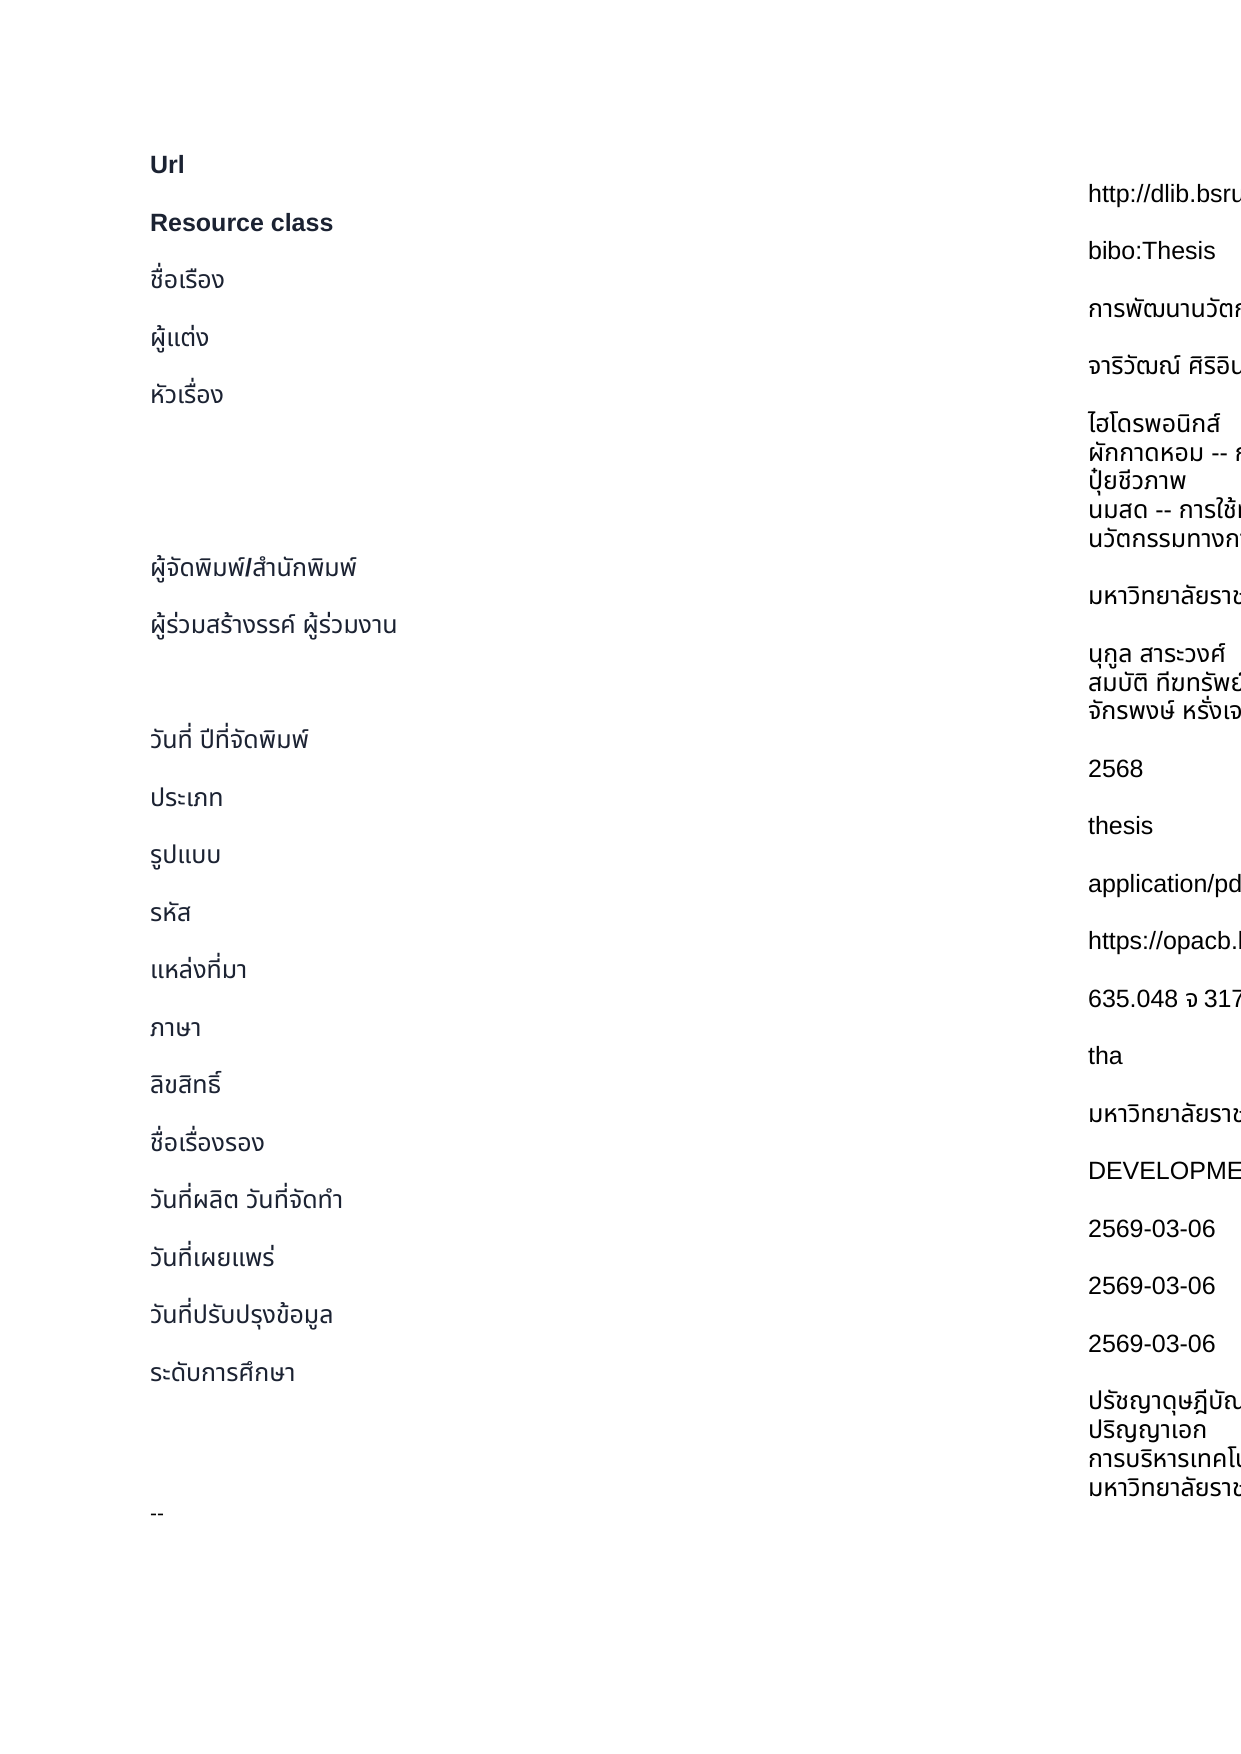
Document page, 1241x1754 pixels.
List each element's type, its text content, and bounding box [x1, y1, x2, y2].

text -- [150, 1501, 1090, 1525]
text จักรพงษ์ หรั่งเจริญ [1088, 696, 1240, 725]
text สมบัติ ทีฆทรัพย์ [1088, 667, 1240, 696]
text ผู้จัดพิมพ์/สำนักพิมพ์ [150, 552, 1090, 581]
text วันที่ปรับปรุงข้อมูล [150, 1300, 1090, 1329]
text มหาวิทยาลัยราชภัฏบ้านสมเด็จเจ้าพระยา. สำนักวิทยบริการและเทคโนโลยีสารสนเทศ [1088, 581, 1240, 610]
text DEVELOPMENT OF FERMENTED MILK BIOEXTRACTFOR GROWING LETTUCES UNDER HYDROPONIC SYSTEM [1088, 1156, 1240, 1185]
text การพัฒนานวัตกรรมน้ำหมักชีวภาพนมสด สำหรับการปลูกผักกาดหอมที่ใช้ในระบบไฮโดรพอนิกส์ [1088, 294, 1240, 322]
text ประเภท [150, 782, 1090, 811]
text ภาษา [150, 1012, 1090, 1041]
text 635.048 จ317ก 2568 [1088, 984, 1240, 1012]
text แหล่งที่มา [150, 955, 1090, 984]
text ปรัชญาดุษฎีบัณฑิต [1088, 1386, 1240, 1415]
text การบริหารเทคโนโลยีและนวัตกรรม [1088, 1444, 1240, 1472]
text นมสด -- การใช้ทางการเกษตร [1088, 495, 1240, 524]
text รหัส [150, 897, 1090, 926]
text application/pdf [1088, 869, 1240, 897]
text รูปแบบ [150, 840, 1090, 869]
text ไฮโดรพอนิกส์ [1088, 409, 1240, 437]
text หัวเรื่อง [150, 380, 1090, 409]
text ปริญญาเอก [1088, 1415, 1240, 1444]
text ผู้แต่ง [150, 322, 1090, 351]
text วันที่เผยแพร่ [150, 1242, 1090, 1271]
text 2569-03-06 [1088, 1329, 1240, 1357]
text มหาวิทยาลัยราชภัฏบ้านสมเด็จเจ้าพระยา [1088, 1472, 1240, 1501]
text ชื่อเรือง [150, 265, 1090, 294]
text Url [150, 150, 1090, 179]
text thesis [1088, 811, 1240, 840]
text tha [1088, 1041, 1240, 1070]
text https://opacb.bsru.ac.th/cgi-bin/koha/opac-detail.pl?biblionumber=129766 ลิงค์ข้อมูลในระบบ Matrix [1088, 926, 1240, 955]
text 2569-03-06 [1088, 1271, 1240, 1300]
text 2569-03-06 [1088, 1214, 1240, 1242]
text ลิขสิทธิ์ [150, 1070, 1090, 1099]
text ระดับการศึกษา [150, 1357, 1090, 1386]
text จาริวัฒณ์ ศิริอินทร์ [1088, 351, 1240, 380]
text ผักกาดหอม -- การปลูก [1088, 437, 1240, 466]
text มหาวิทยาลัยราชภัฏบ้านสมเด็จเจ้าพระยา [1088, 1099, 1240, 1127]
text 2568 [1088, 754, 1240, 782]
text วันที่ผลิต วันที่จัดทำ [150, 1185, 1090, 1214]
text ปุ๋ยชีวภาพ [1088, 466, 1240, 495]
text http://dlib.bsru.ac.th/s/library/item/3543 [1088, 179, 1240, 207]
text bibo:Thesis [1088, 236, 1240, 265]
text ผู้ร่วมสร้างรรค์ ผู้ร่วมงาน [150, 610, 1090, 639]
text นวัตกรรมทางการเกษตร [1088, 524, 1240, 552]
text นุกูล สาระวงศ์ [1088, 639, 1240, 667]
text ชื่อเรื่องรอง [150, 1127, 1090, 1156]
text Resource class [150, 207, 1090, 236]
text วันที่ ปีที่จัดพิมพ์ [150, 725, 1090, 754]
